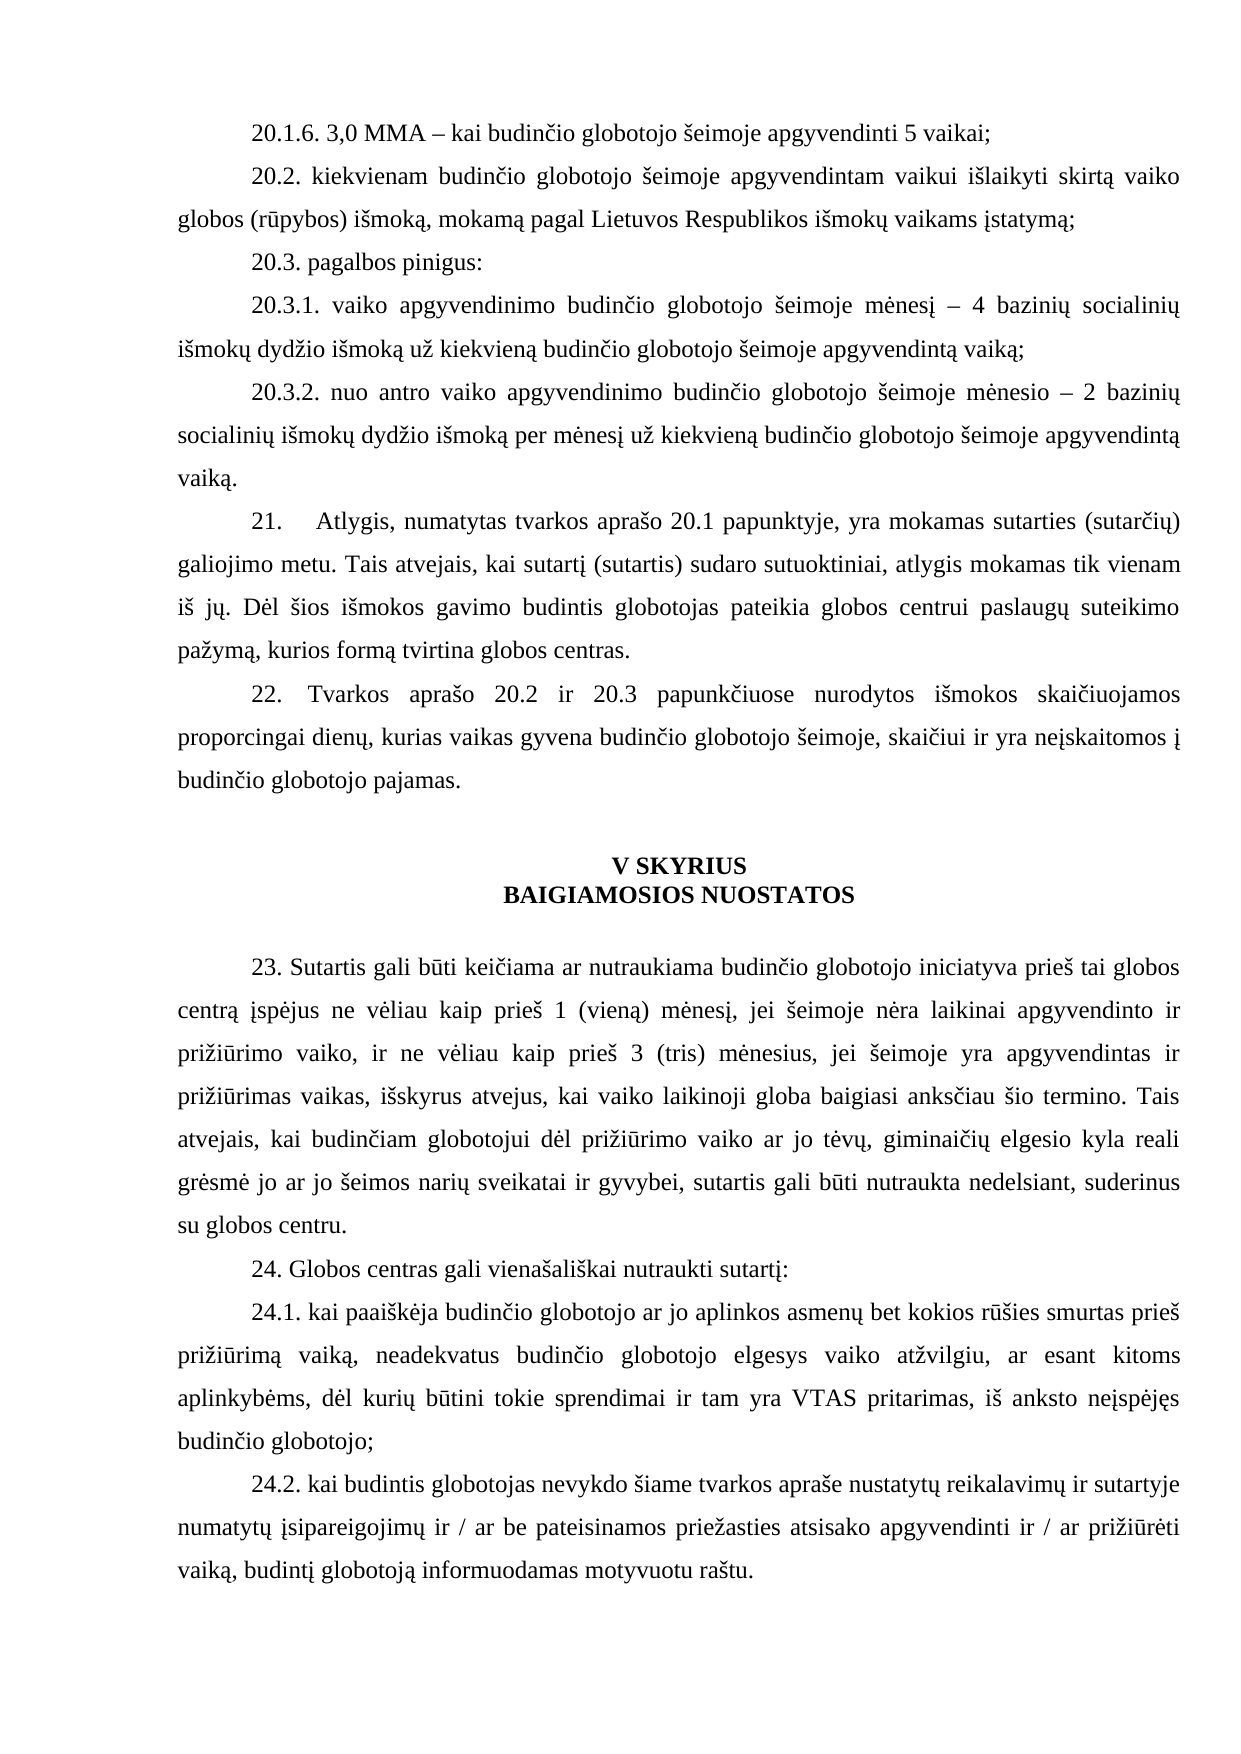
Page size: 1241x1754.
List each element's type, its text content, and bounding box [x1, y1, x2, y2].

text 24. Globos centras gali vienašališkai nutraukti sutartį: [177, 1254, 1181, 1282]
text 20.3.2. nuo antro vaiko apgyvendinimo budinčio globotojo šeimoje mėnesio – 2 bazinių socialinių išmokų dydžio išmoką per mėnesį už kiekvieną budinčio globotojo šeimoje apgyvendintą vaiką. [177, 377, 1181, 492]
text 22. Tvarkos aprašo 20.2 ir 20.3 papunkčiuose nurodytos išmokos skaičiuojamos proporcingai dienų, kurias vaikas gyvena budinčio globotojo šeimoje, skaičiui ir yra neįskaitomos į budinčio globotojo pajamas. [177, 679, 1181, 794]
text 23. Sutartis gali būti keičiama ar nutraukiama budinčio globotojo iniciatyva prieš tai globos centrą įspėjus ne vėliau kaip prieš 1 (vieną) mėnesį, jei šeimoje nėra laikinai apgyvendinto ir prižiūrimo vaiko, ir ne vėliau kaip prieš 3 (tris) mėnesius, jei šeimoje yra apgyvendintas ir prižiūrimas vaikas, išskyrus atvejus, kai vaiko laikinoji globa baigiasi anksčiau šio termino. Tais atvejais, kai budinčiam globotojui dėl prižiūrimo vaiko ar jo tėvų, giminaičių elgesio kyla reali grėsmė jo ar jo šeimos narių sveikatai ir gyvybei, sutartis gali būti nutraukta nedelsiant, suderinus su globos centru. [177, 952, 1181, 1239]
text 20.1.6. 3,0 MMA – kai budinčio globotojo šeimoje apgyvendinti 5 vaikai; [177, 118, 1181, 147]
text BAIGIAMOSIOS NUOSTATOS [177, 880, 1181, 909]
text 20.3.1. vaiko apgyvendinimo budinčio globotojo šeimoje mėnesį – 4 bazinių socialinių išmokų dydžio išmoką už kiekvieną budinčio globotojo šeimoje apgyvendintą vaiką; [177, 291, 1181, 362]
text V SKYRIUS [177, 851, 1181, 880]
text 24.1. kai paaiškėja budinčio globotojo ar jo aplinkos asmenų bet kokios rūšies smurtas prieš prižiūrimą vaiką, neadekvatus budinčio globotojo elgesys vaiko atžvilgiu, ar esant kitoms aplinkybėms, dėl kurių būtini tokie sprendimai ir tam yra VTAS pritarimas, iš anksto neįspėjęs budinčio globotojo; [177, 1297, 1181, 1455]
text 24.2. kai budintis globotojas nevykdo šiame tvarkos apraše nustatytų reikalavimų ir sutartyje numatytų įsipareigojimų ir / ar be pateisinamos priežasties atsisako apgyvendinti ir / ar prižiūrėti vaiką, budintį globotoją informuodamas motyvuotu raštu. [177, 1469, 1181, 1584]
text 20.2. kiekvienam budinčio globotojo šeimoje apgyvendintam vaikui išlaikyti skirtą vaiko globos (rūpybos) išmoką, mokamą pagal Lietuvos Respublikos išmokų vaikams įstatymą; [177, 161, 1181, 233]
text 21. Atlygis, numatytas tvarkos aprašo 20.1 papunktyje, yra mokamas sutarties (sutarčių) galiojimo metu. Tais atvejais, kai sutartį (sutartis) sudaro sutuoktiniai, atlygis mokamas tik vienam iš jų. Dėl šios išmokos gavimo budintis globotojas pateikia globos centrui paslaugų suteikimo pažymą, kurios formą tvirtina globos centras. [177, 506, 1181, 664]
text 20.3. pagalbos pinigus: [177, 247, 1181, 276]
